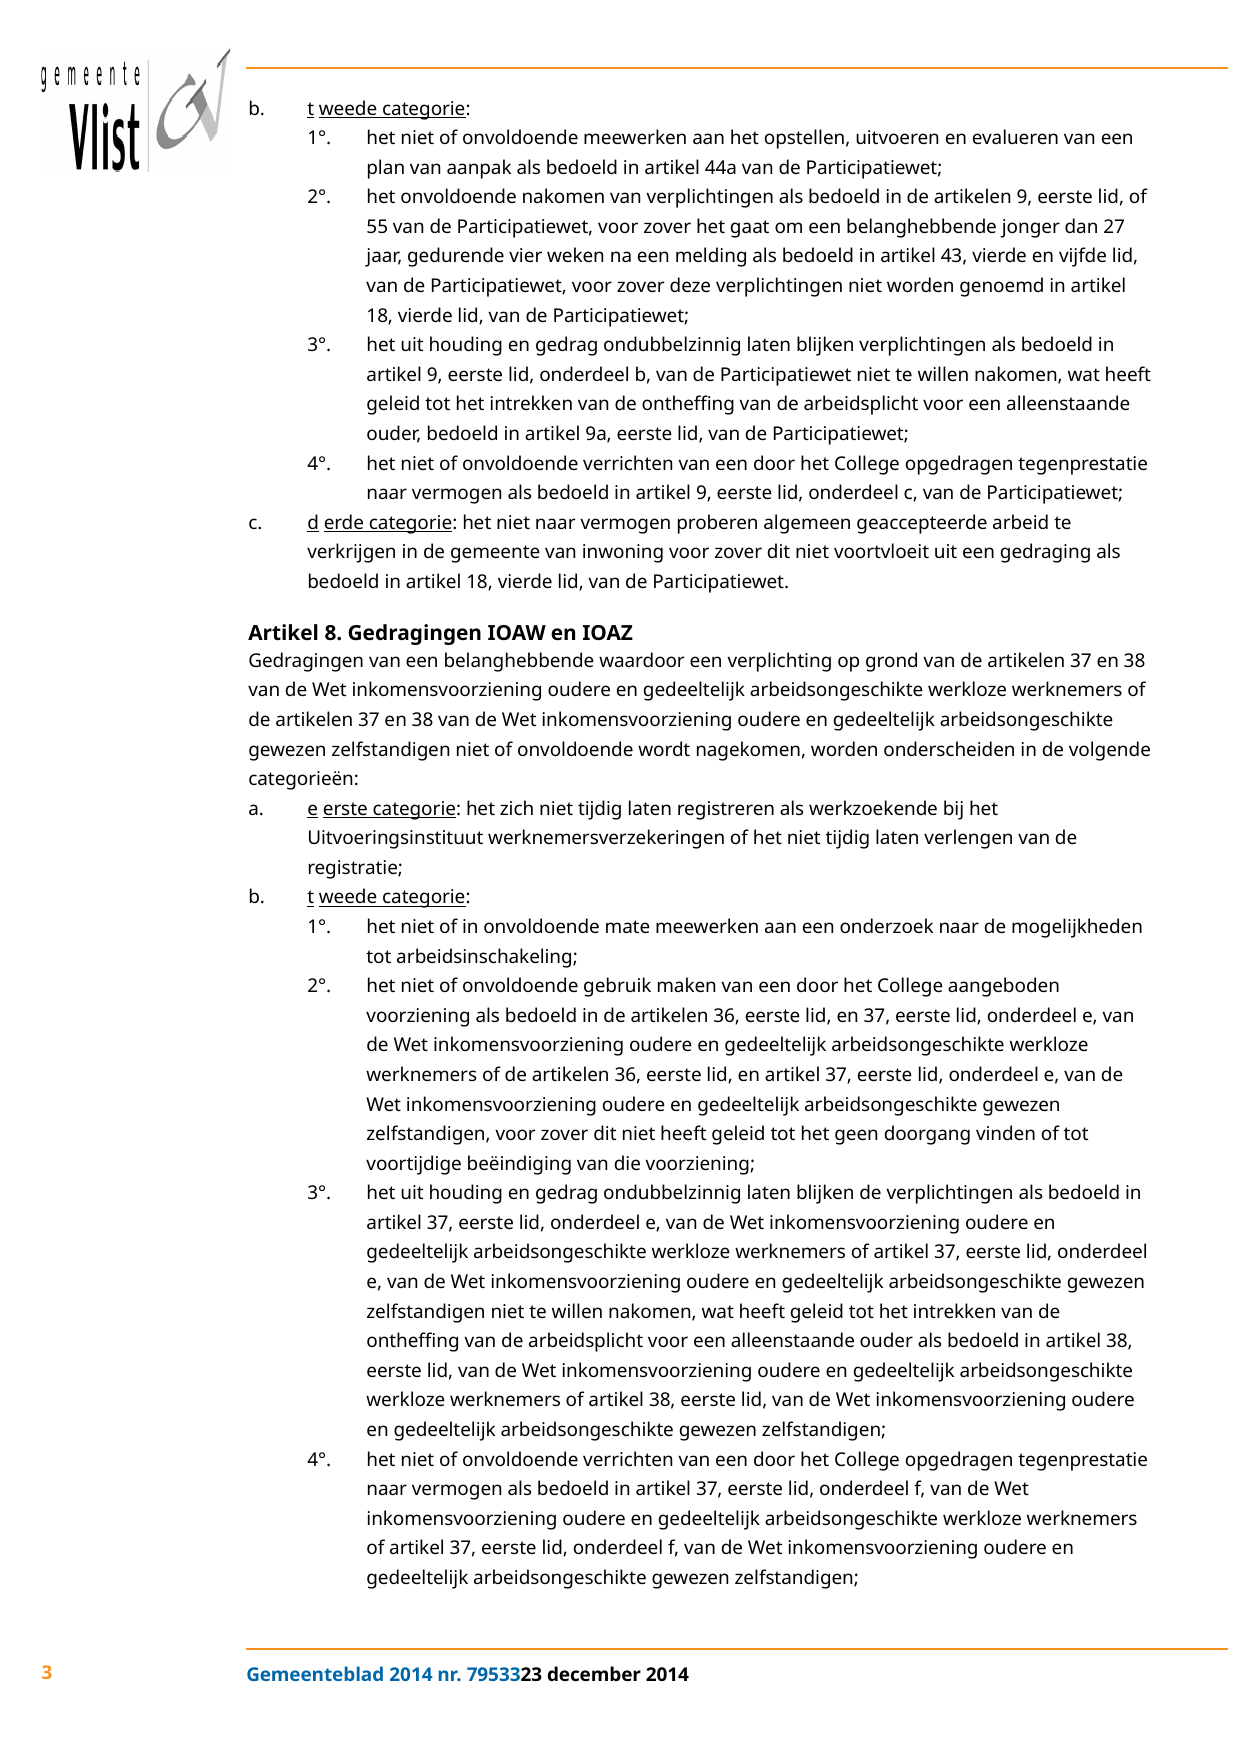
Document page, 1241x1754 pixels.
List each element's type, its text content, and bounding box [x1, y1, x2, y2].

list het niet of onvoldoende verrichten van een door het College opgedragen tegenprestatie naar vermogen als bedoeld in artikel 9, eerste lid, onderdeel c, van de Participatiewet; [307, 450, 1152, 505]
list het niet of in onvoldoende mate meewerken aan een onderzoek naar de mogelijkheden tot arbeidsinschakeling; [307, 913, 1152, 968]
list het uit houding en gedrag ondubbelzinnig laten blijken de verplichtingen als bedoeld in artikel 37, eerste lid, onderdeel e, van de Wet inkomensvoorziening oudere en gedeeltelijk arbeidsongeschikte werkloze werknemers of artikel 37, eerste lid, onderdeel e, van de Wet inkomensvoorziening oudere en gedeeltelijk arbeidsongeschikte gewezen zelfstandigen niet te willen nakomen, wat heeft geleid tot het intrekken van de ontheffing van de arbeidsplicht voor een alleenstaande ouder als bedoeld in artikel 38, eerste lid, van de Wet inkomensvoorziening oudere en gedeeltelijk arbeidsongeschikte werkloze werknemers of artikel 38, eerste lid, van de Wet inkomensvoorziening oudere en gedeeltelijk arbeidsongeschikte gewezen zelfstandigen; [307, 1179, 1152, 1442]
list t weede categorie: [248, 95, 1152, 121]
text Artikel 8. Gedragingen IOAW en IOAZ [248, 618, 1152, 647]
list d erde categorie: het niet naar vermogen proberen algemeen geaccepteerde arbeid te verkrijgen in de gemeente van inwoning voor zover dit niet voortvloeit uit een gedraging als bedoeld in artikel 18, vierde lid, van de Participatiewet. [248, 509, 1152, 594]
list het niet of onvoldoende gebruik maken van een door het College aangeboden voorziening als bedoeld in de artikelen 36, eerste lid, en 37, eerste lid, onderdeel e, van de Wet inkomensvoorziening oudere en gedeeltelijk arbeidsongeschikte werkloze werknemers of de artikelen 36, eerste lid, en artikel 37, eerste lid, onderdeel e, van de Wet inkomensvoorziening oudere en gedeeltelijk arbeidsongeschikte gewezen zelfstandigen, voor zover dit niet heeft geleid tot het geen doorgang vinden of tot voortijdige beëindiging van die voorziening; [307, 972, 1152, 1176]
list het niet of onvoldoende meewerken aan het opstellen, uitvoeren en evalueren van een plan van aanpak als bedoeld in artikel 44a van de Participatiewet; [307, 124, 1152, 180]
text Gedragingen van een belanghebbende waardoor een verplichting op grond van de artikelen 37 en 38 van de Wet inkomensvoorziening oudere en gedeeltelijk arbeidsongeschikte werkloze werknemers of de artikelen 37 en 38 van de Wet inkomensvoorziening oudere en gedeeltelijk arbeidsongeschikte gewezen zelfstandigen niet of onvoldoende wordt nagekomen, worden onderscheiden in de volgende categorieën: [248, 647, 1152, 791]
list het uit houding en gedrag ondubbelzinnig laten blijken verplichtingen als bedoeld in artikel 9, eerste lid, onderdeel b, van de Participatiewet niet te willen nakomen, wat heeft geleid tot het intrekken van de ontheffing van de arbeidsplicht voor een alleenstaande ouder, bedoeld in artikel 9a, eerste lid, van de Participatiewet; [307, 331, 1152, 446]
list e erste categorie: het zich niet tijdig laten registreren als werkzoekende bij het Uitvoeringsinstituut werknemersverzekeringen of het niet tijdig laten verlengen van de registratie; [248, 795, 1152, 880]
list het niet of onvoldoende verrichten van een door het College opgedragen tegenprestatie naar vermogen als bedoeld in artikel 37, eerste lid, onderdeel f, van de Wet inkomensvoorziening oudere en gedeeltelijk arbeidsongeschikte werkloze werknemers of artikel 37, eerste lid, onderdeel f, van de Wet inkomensvoorziening oudere en gedeeltelijk arbeidsongeschikte gewezen zelfstandigen; [307, 1446, 1152, 1590]
picture [41, 47, 231, 172]
list t weede categorie: [248, 884, 1152, 909]
list het onvoldoende nakomen van verplichtingen als bedoeld in de artikelen 9, eerste lid, of 55 van de Participatiewet, voor zover het gaat om een belanghebbende jonger dan 27 jaar, gedurende vier weken na een melding als bedoeld in artikel 43, vierde en vijfde lid, van de Participatiewet, voor zover deze verplichtingen niet worden genoemd in artikel 18, vierde lid, van de Participatiewet; [307, 183, 1152, 328]
